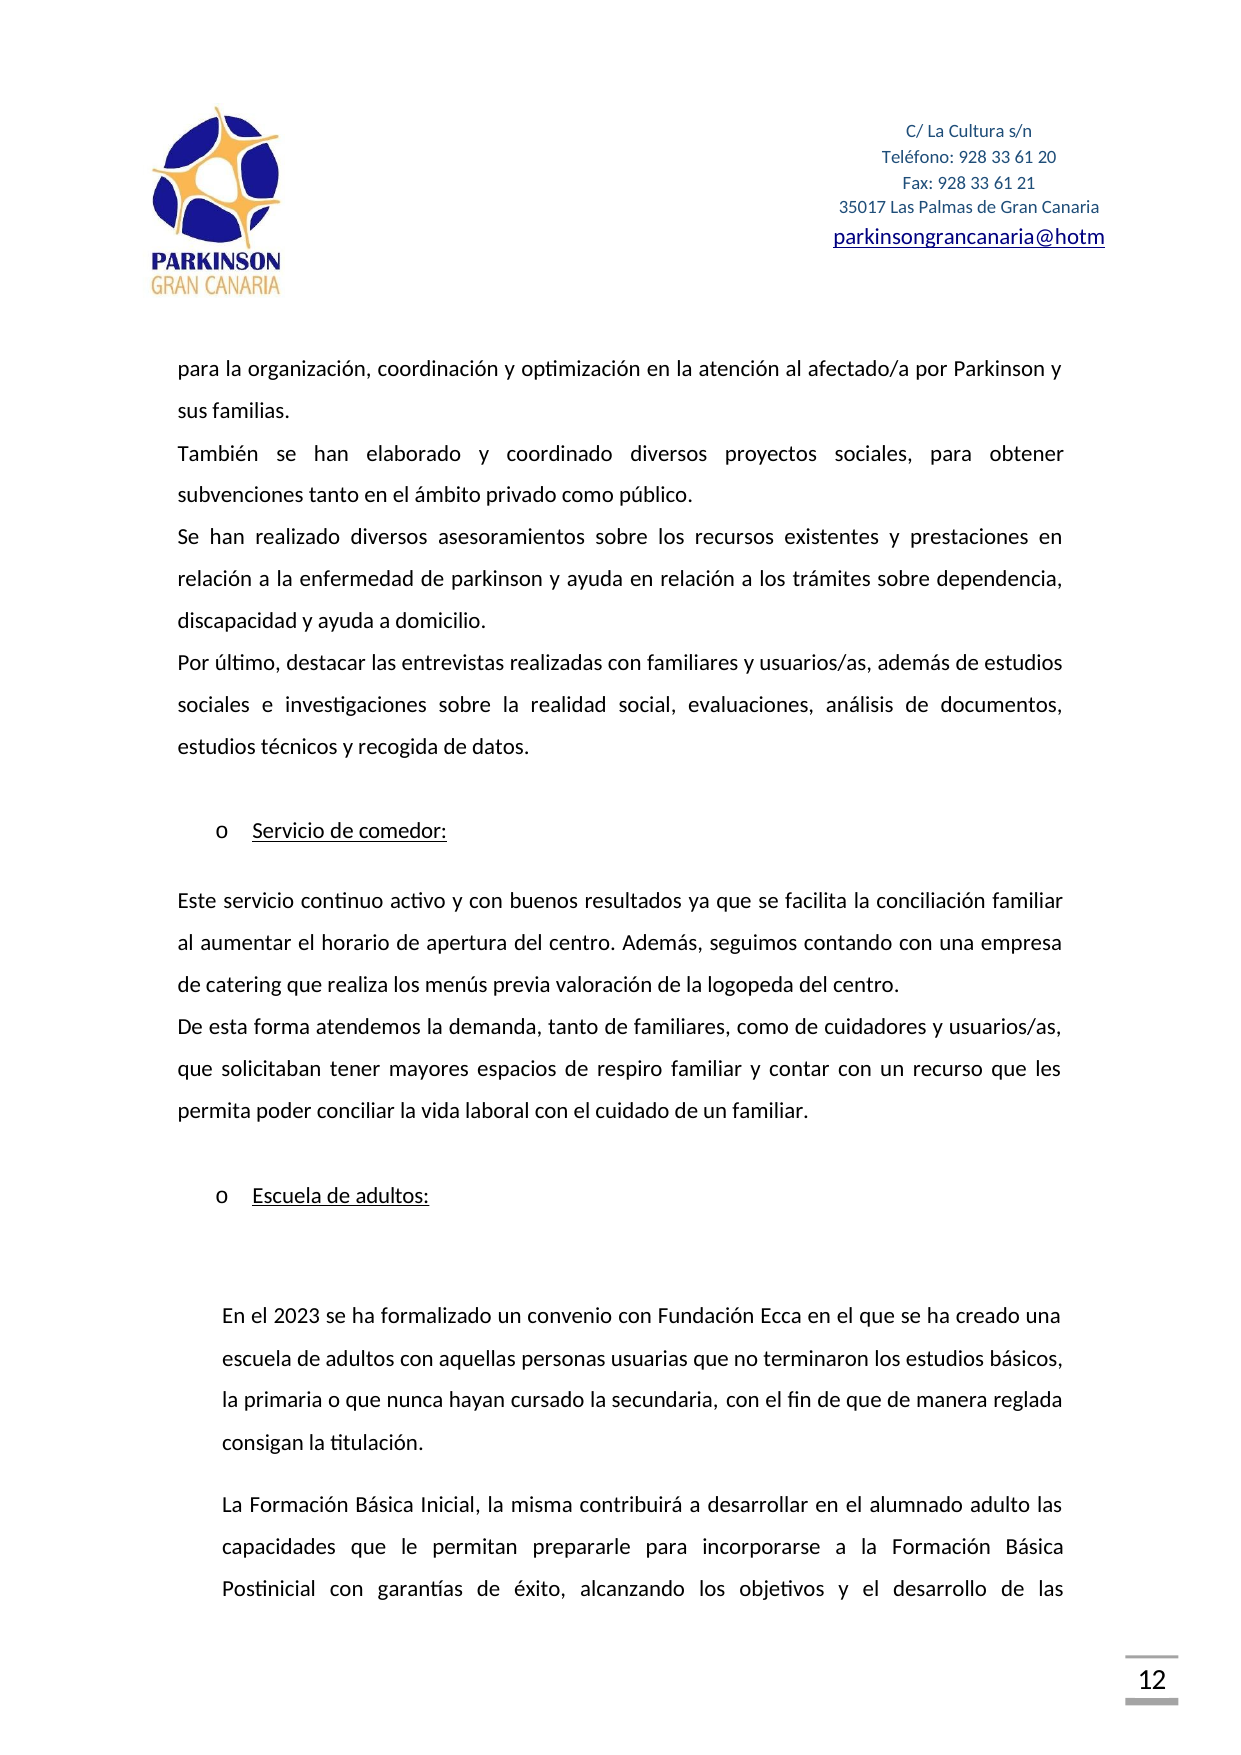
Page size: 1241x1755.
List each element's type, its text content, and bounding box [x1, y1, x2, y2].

text para la organización, coordinación y optimización en la atención al afectado/a por Parkinson y sus familias. [177, 354, 1063, 424]
text Se han realizado diversos asesoramientos sobre los recursos existentes y prestaciones en relación a la enfermedad de parkinson y ayuda en relación a los trámites sobre dependencia, discapacidad y ayuda a domicilio. [177, 522, 1064, 634]
text Por último, destacar las entrevistas realizadas con familiares y usuarios/as, además de estudios sociales e investigaciones sobre la realidad social, evaluaciones, análisis de documentos, estudios técnicos y recogida de datos. [177, 648, 1063, 760]
list Escuela de adultos: [215, 1180, 1066, 1209]
list Servicio de comedor: [215, 816, 1066, 844]
text La Formación Básica Inicial, la misma contribuirá a desarrollar en el alumnado adulto las capacidades que le permitan prepararle para incorporarse a la Formación Básica Postinicial con garantías de éxito, alcanzando los objetivos y el desarrollo de las [222, 1490, 1064, 1602]
text Este servicio continuo activo y con buenos resultados ya que se facilita la conciliación familiar al aumentar el horario de apertura del centro. Además, seguimos contando con una empresa de catering que realiza los menús previa valoración de la logopeda del centro. [177, 886, 1064, 998]
text De esta forma atendemos la demanda, tanto de familiares, como de cuidadores y usuarios/as, que solicitaban tener mayores espacios de respiro familiar y contar con un recurso que les permita poder conciliar la vida laboral con el cuidado de un familiar. [177, 1012, 1063, 1124]
text En el 2023 se ha formalizado un convenio con Fundación Ecca en el que se ha creado una escuela de adultos con aquellas personas usuarias que no terminaron los estudios básicos, la primaria o que nunca hayan cursado la secundaria, con el fin de que de manera reglada consigan la titulación. [222, 1302, 1064, 1456]
text También se han elaborado y coordinado diversos proyectos sociales, para obtener subvenciones tanto en el ámbito privado como público. [177, 439, 1064, 508]
